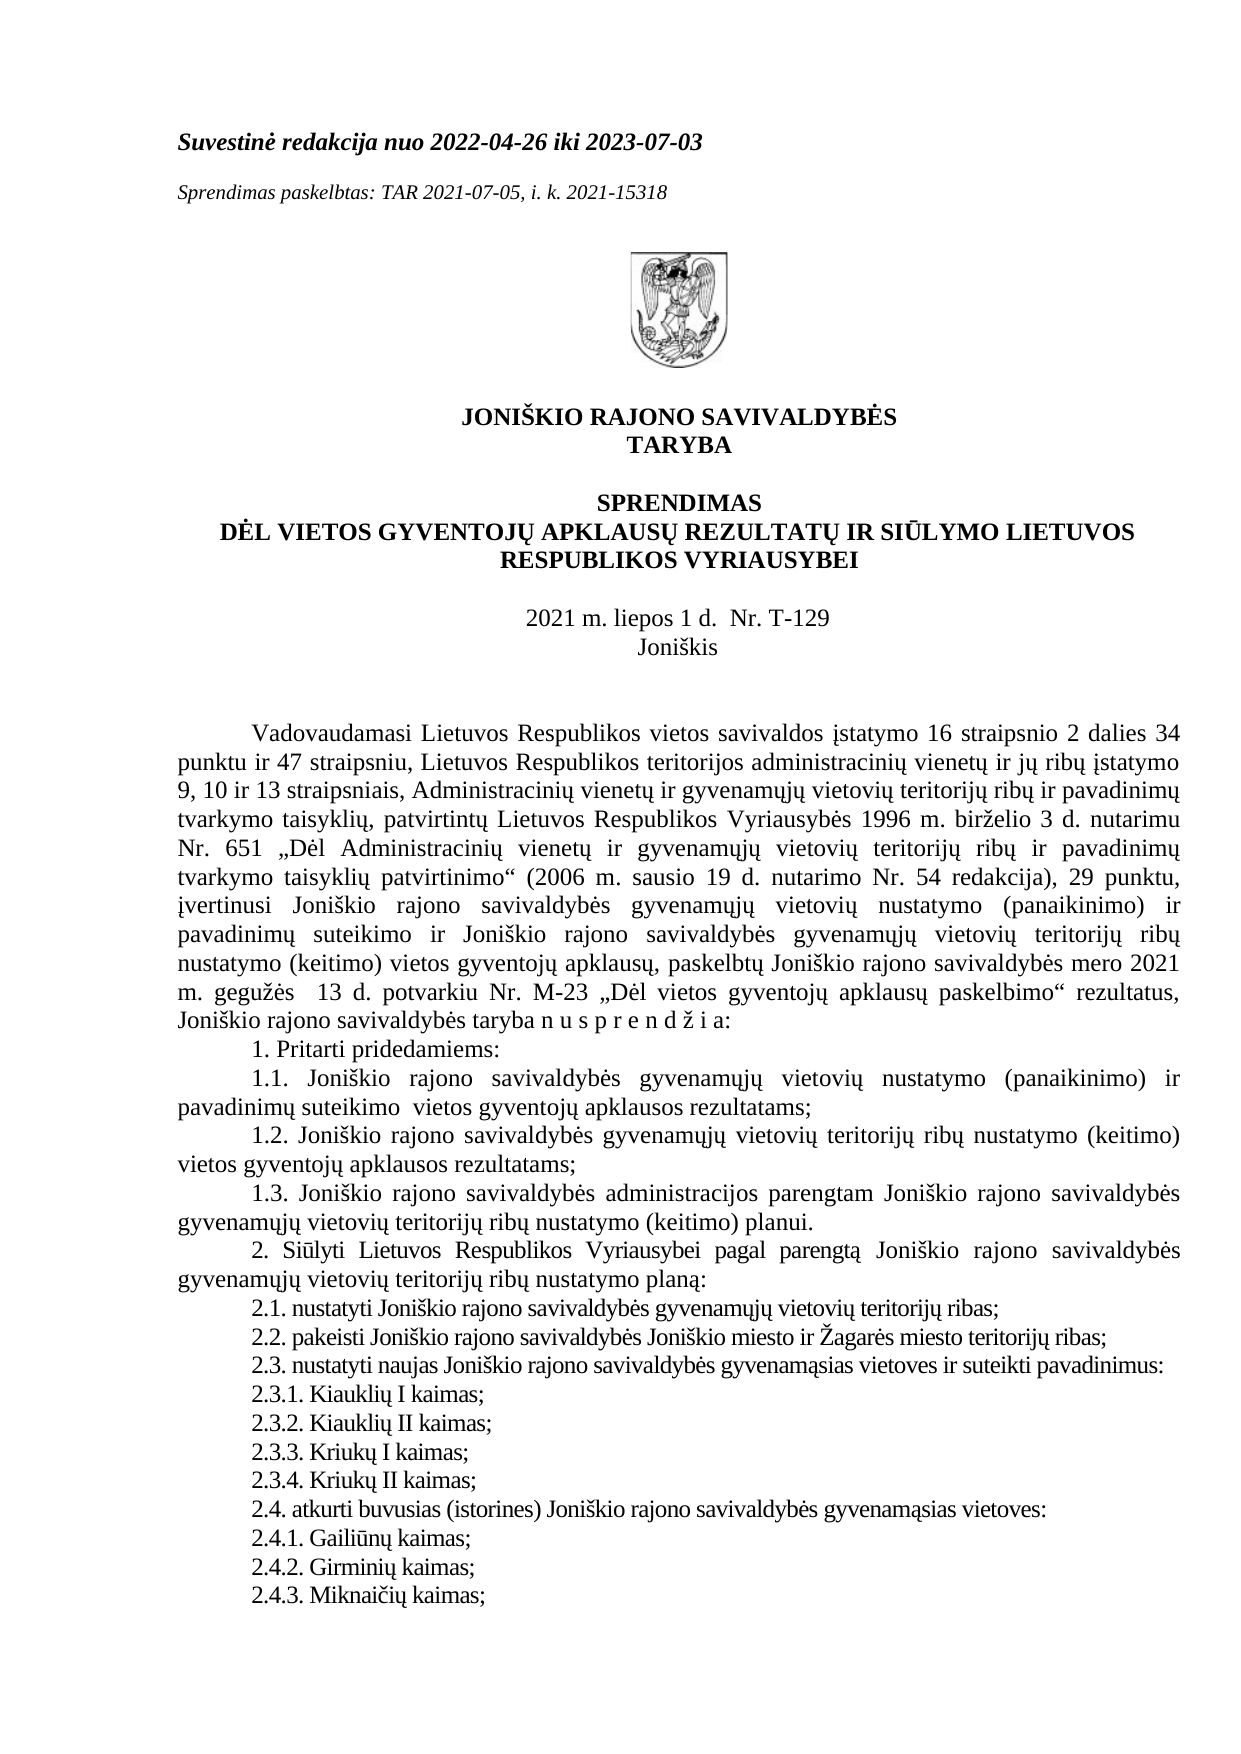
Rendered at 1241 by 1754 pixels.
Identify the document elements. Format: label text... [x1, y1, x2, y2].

text 1.3. Joniškio rajono savivaldybės administracijos parengtam Joniškio rajono savivaldybės gyvenamųjų vietovių teritorijų ribų nustatymo (keitimo) planui. [177, 1178, 1181, 1235]
text 2.3.4. Kriukų II kaimas; [251, 1465, 1181, 1494]
text Vadovaudamasi Lietuvos Respublikos vietos savivaldos įstatymo 16 straipsnio 2 dalies 34 punktu ir 47 straipsniu, Lietuvos Respublikos teritorijos administracinių vienetų ir jų ribų įstatymo 9, 10 ir 13 straipsniais, Administracinių vienetų ir gyvenamųjų vietovių teritorijų ribų ir pavadinimų tvarkymo taisyklių, patvirtintų Lietuvos Respublikos Vyriausybės 1996 m. birželio 3 d. nutarimu Nr. 651 „Dėl Administracinių vienetų ir gyvenamųjų vietovių teritorijų ribų ir pavadinimų tvarkymo taisyklių patvirtinimo“ (2006 m. sausio 19 d. nutarimo Nr. 54 redakcija), 29 punktu, įvertinusi Joniškio rajono savivaldybės gyvenamųjų vietovių nustatymo (panaikinimo) ir pavadinimų suteikimo ir Joniškio rajono savivaldybės gyvenamųjų vietovių teritorijų ribų nustatymo (keitimo) vietos gyventojų apklausų, paskelbtų Joniškio rajono savivaldybės mero 2021 m. gegužės 13 d. potvarkiu Nr. M-23 „Dėl vietos gyventojų apklausų paskelbimo“ rezultatus, Joniškio rajono savivaldybės taryba n u s p r e n d ž i a: [177, 718, 1181, 1034]
text 2.4.1. Gailiūnų kaimas; [251, 1523, 1181, 1552]
text 2.2. pakeisti Joniškio rajono savivaldybės Joniškio miesto ir Žagarės miesto teritorijų ribas; [251, 1322, 1181, 1350]
text 2.4.2. Girminių kaimas; [251, 1552, 1181, 1580]
text 2021 m. liepos 1 d. Nr. T-129 [174, 603, 1181, 632]
text 2. Siūlyti Lietuvos Respublikos Vyriausybei pagal parengtą Joniškio rajono savivaldybės gyvenamųjų vietovių teritorijų ribų nustatymo planą: [177, 1235, 1181, 1293]
text 2.1. nustatyti Joniškio rajono savivaldybės gyvenamųjų vietovių teritorijų ribas; [251, 1293, 1181, 1322]
text Joniškio rajono savivaldybės TARYBA [177, 402, 1181, 459]
text 2.3.1. Kiauklių I kaimas; [251, 1379, 1181, 1408]
text 2.3.3. Kriukų I kaimas; [251, 1437, 1181, 1465]
text 2.4.3. Miknaičių kaimas; [251, 1580, 1181, 1609]
text Sprendimas paskelbtas: TAR 2021-07-05, i. k. 2021-15318 [177, 180, 1181, 204]
text 2.3. nustatyti naujas Joniškio rajono savivaldybės gyvenamąsias vietoves ir suteikti pavadinimus: [251, 1350, 1181, 1379]
text 2.4. atkurti buvusias (istorines) Joniškio rajono savivaldybės gyvenamąsias vietoves: [251, 1494, 1181, 1523]
text 1.2. Joniškio rajono savivaldybės gyvenamųjų vietovių teritorijų ribų nustatymo (keitimo) vietos gyventojų apklausos rezultatams; [177, 1120, 1181, 1178]
text 1.1. Joniškio rajono savivaldybės gyvenamųjų vietovių nustatymo (panaikinimo) ir pavadinimų suteikimo vietos gyventojų apklausos rezultatams; [177, 1063, 1181, 1120]
text 1. Pritarti pridedamiems: [177, 1034, 1181, 1063]
text DĖL VIETOS GYVENTOJŲ APKLAUSŲ REZULTATŲ IR SIŪLYMO LIETUVOS RESPUBLIKOS VYRIAUSYBEI [174, 517, 1181, 574]
text 2.3.2. Kiauklių II kaimas; [251, 1408, 1181, 1437]
text Joniškis [174, 632, 1181, 660]
text SPRENDIMAS [177, 488, 1181, 517]
text Suvestinė redakcija nuo 2022-04-26 iki 2023-07-03 [177, 127, 1181, 156]
